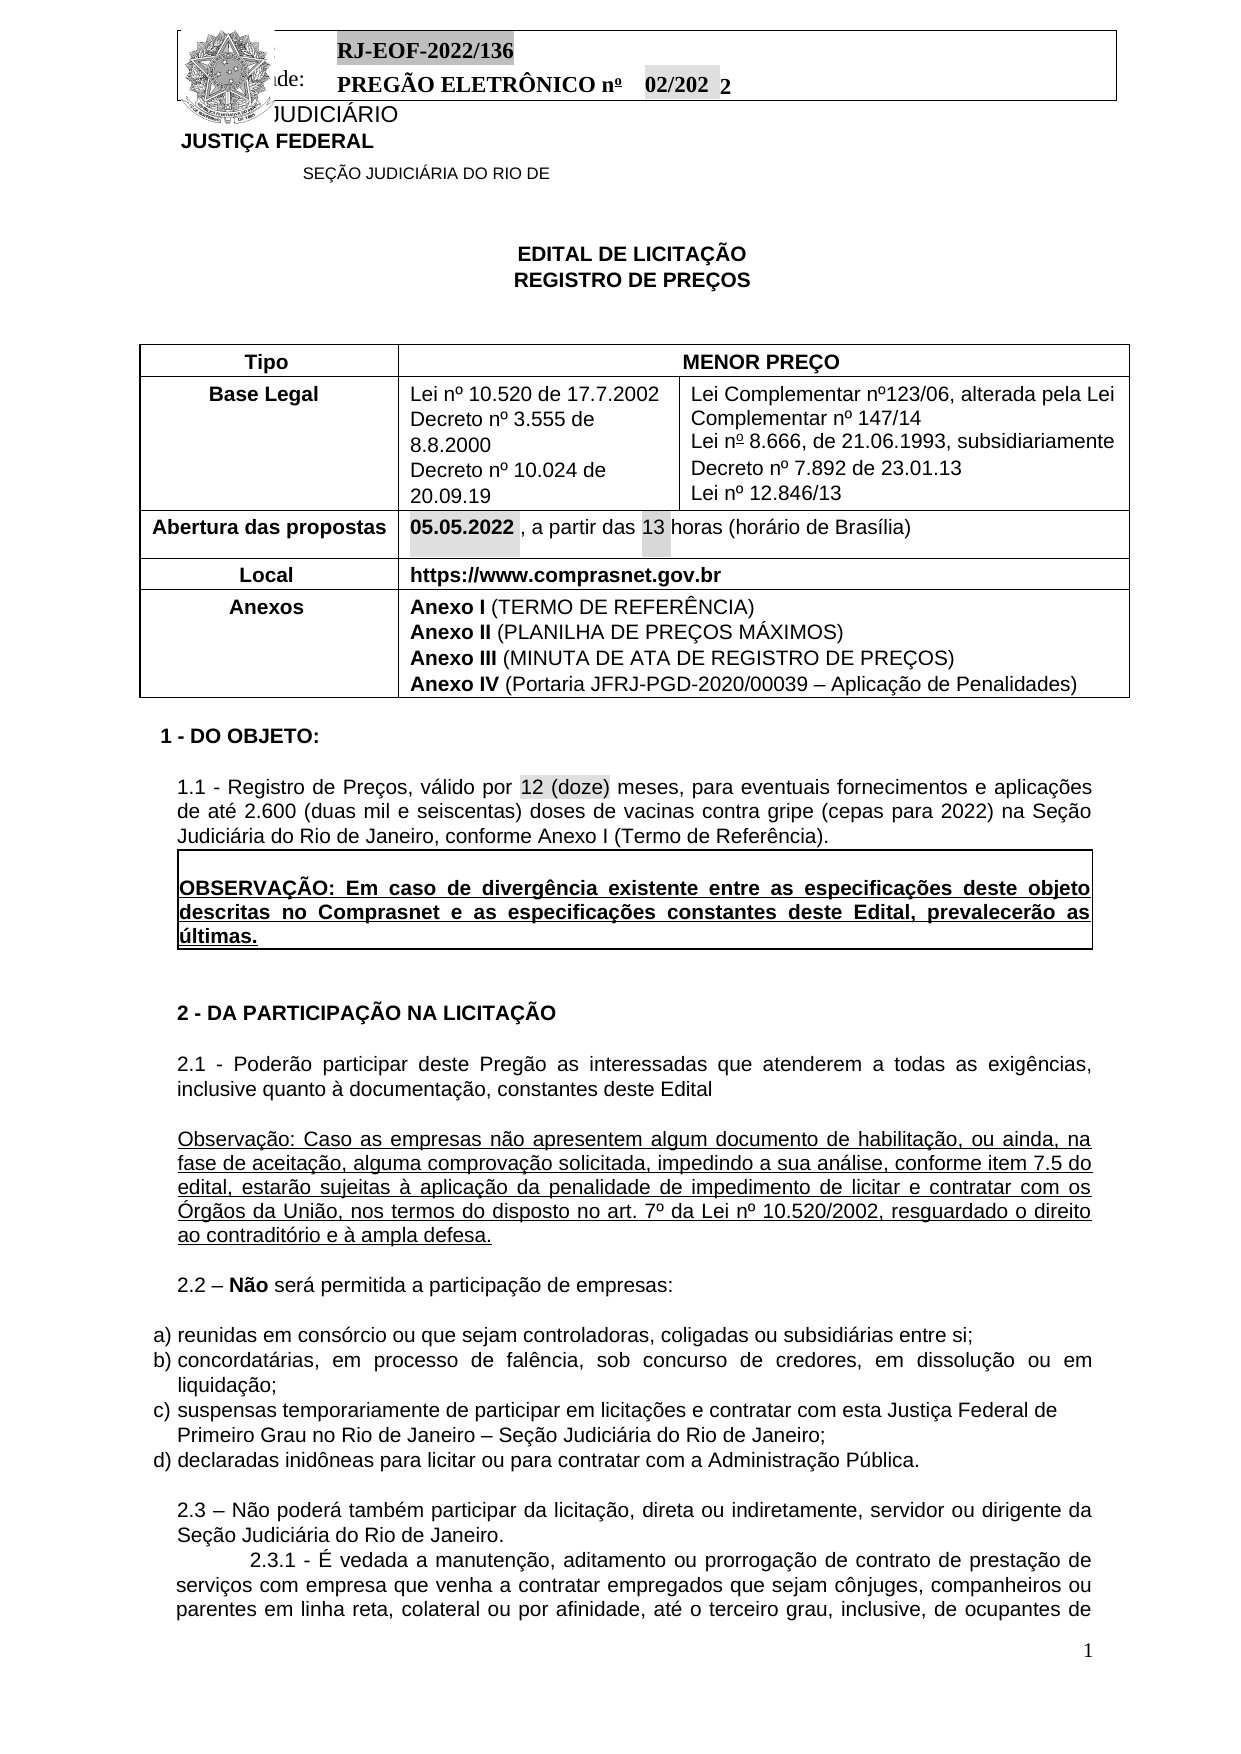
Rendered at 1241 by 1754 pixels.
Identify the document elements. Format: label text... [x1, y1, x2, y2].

table_cell Lei Complementar nº123/06, alterada pela Lei Complementar nº 147/14 Lei no 8.666, de 21.06.1993, subsidiariamente Decreto nº 7.892 de 23.01.13 Lei nº 12.846/13 [680, 377, 1129, 509]
text 1.1 - Registro de Preços, válido por 12 (doze) meses, para eventuais fornecimentos e aplicações de até 2.600 (duas mil e seiscentas) doses de vacinas contra gripe (cepas para 2022) na Seção Judiciária do Rio de Janeiro, conforme Anexo I (Termo de Referência). [177, 775, 1093, 848]
text edital, estarão sujeitas à aplicação da penalidade de impedimento de licitar e contratar com os Órgãos da União, nos termos do disposto no art. 7º da Lei nº 10.520/2002, resguardado o direito ao contraditório e à ampla defesa. [177, 1173, 1093, 1247]
table_cell Local [141, 559, 398, 589]
table_header MENOR PREÇO [399, 345, 1129, 376]
subtitle 2 - DA PARTICIPAÇÃO NA LICITAÇÃO [177, 1001, 1093, 1025]
list - DO OBJETO: [160, 724, 1093, 748]
text 2.1 - Poderão participar deste Pregão as interessadas que atenderem a todas as exigências, inclusive quanto à documentação, constantes deste Edital [177, 1052, 1093, 1100]
text 2.3 – Não poderá também participar da licitação, direta ou indiretamente, servidor ou dirigente da Seção Judiciária do Rio de Janeiro. [177, 1498, 1093, 1547]
table_cell 13 [642, 511, 671, 557]
text 2.2 – Não será permitida a participação de empresas: [177, 1272, 1093, 1296]
table_cell Base Legal [141, 377, 398, 509]
list declaradas inidôneas para licitar ou para contratar com a Administração Pública. [153, 1448, 1093, 1472]
list concordatárias, em processo de falência, sob concurso de credores, em dissolução ou em liquidação; [153, 1348, 1093, 1397]
list suspensas temporariamente de participar em licitações e contratar com esta Justiça Federal de [153, 1398, 1093, 1422]
text Primeiro Grau no Rio de Janeiro – Seção Judiciária do Rio de Janeiro; [177, 1423, 1093, 1447]
table_cell Abertura das propostas [141, 511, 398, 557]
table_cell [399, 511, 410, 557]
table_cell 05.05.2022 [410, 511, 520, 557]
table_cell horas (horário de Brasília) [671, 511, 1129, 557]
text Observação: Caso as empresas não apresentem algum documento de habilitação, ou ainda, na fase de aceitação, alguma comprovação solicitada, impedindo a sua análise, conforme item 7.5 do [177, 1127, 1093, 1172]
text 2.3.1 - É vedada a manutenção, aditamento ou prorrogação de contrato de prestação de serviços com empresa que venha a contratar empregados que sejam cônjuges, companheiros ou parentes em linha reta, colateral ou por afinidade, até o terceiro grau, inclusive, de ocupantes de [176, 1548, 1093, 1621]
table_cell Lei nº 10.520 de 17.7.2002 Decreto nº 3.555 de 8.8.2000 Decreto nº 10.024 de 20.09.19 [399, 377, 679, 509]
table_cell https://www.comprasnet.gov.br [399, 559, 1129, 589]
list reunidas em consórcio ou que sejam controladoras, coligadas ou subsidiárias entre si; [153, 1323, 1093, 1347]
table_cell Anexo I (TERMO DE REFERÊNCIA) Anexo II (PLANILHA DE PREÇOS MÁXIMOS) Anexo III (MINUTA DE ATA DE REGISTRO DE PREÇOS) Anexo IV (Portaria JFRJ-PGD-2020/00039 – Aplicação de Penalidades) [399, 590, 1129, 697]
text EDITAL DE LICITAÇÃO [177, 242, 1092, 266]
table_cell Anexos [141, 590, 398, 697]
subtitle REGISTRO DE PREÇOS [176, 268, 1093, 292]
table_header Tipo [141, 345, 398, 376]
text OBSERVAÇÃO: Em caso de divergência existente entre as especificações deste objeto descritas no Comprasnet e as especificações constantes deste Edital, prevalecerão as últimas. [179, 874, 1092, 948]
table_cell , a partir das [520, 511, 642, 557]
